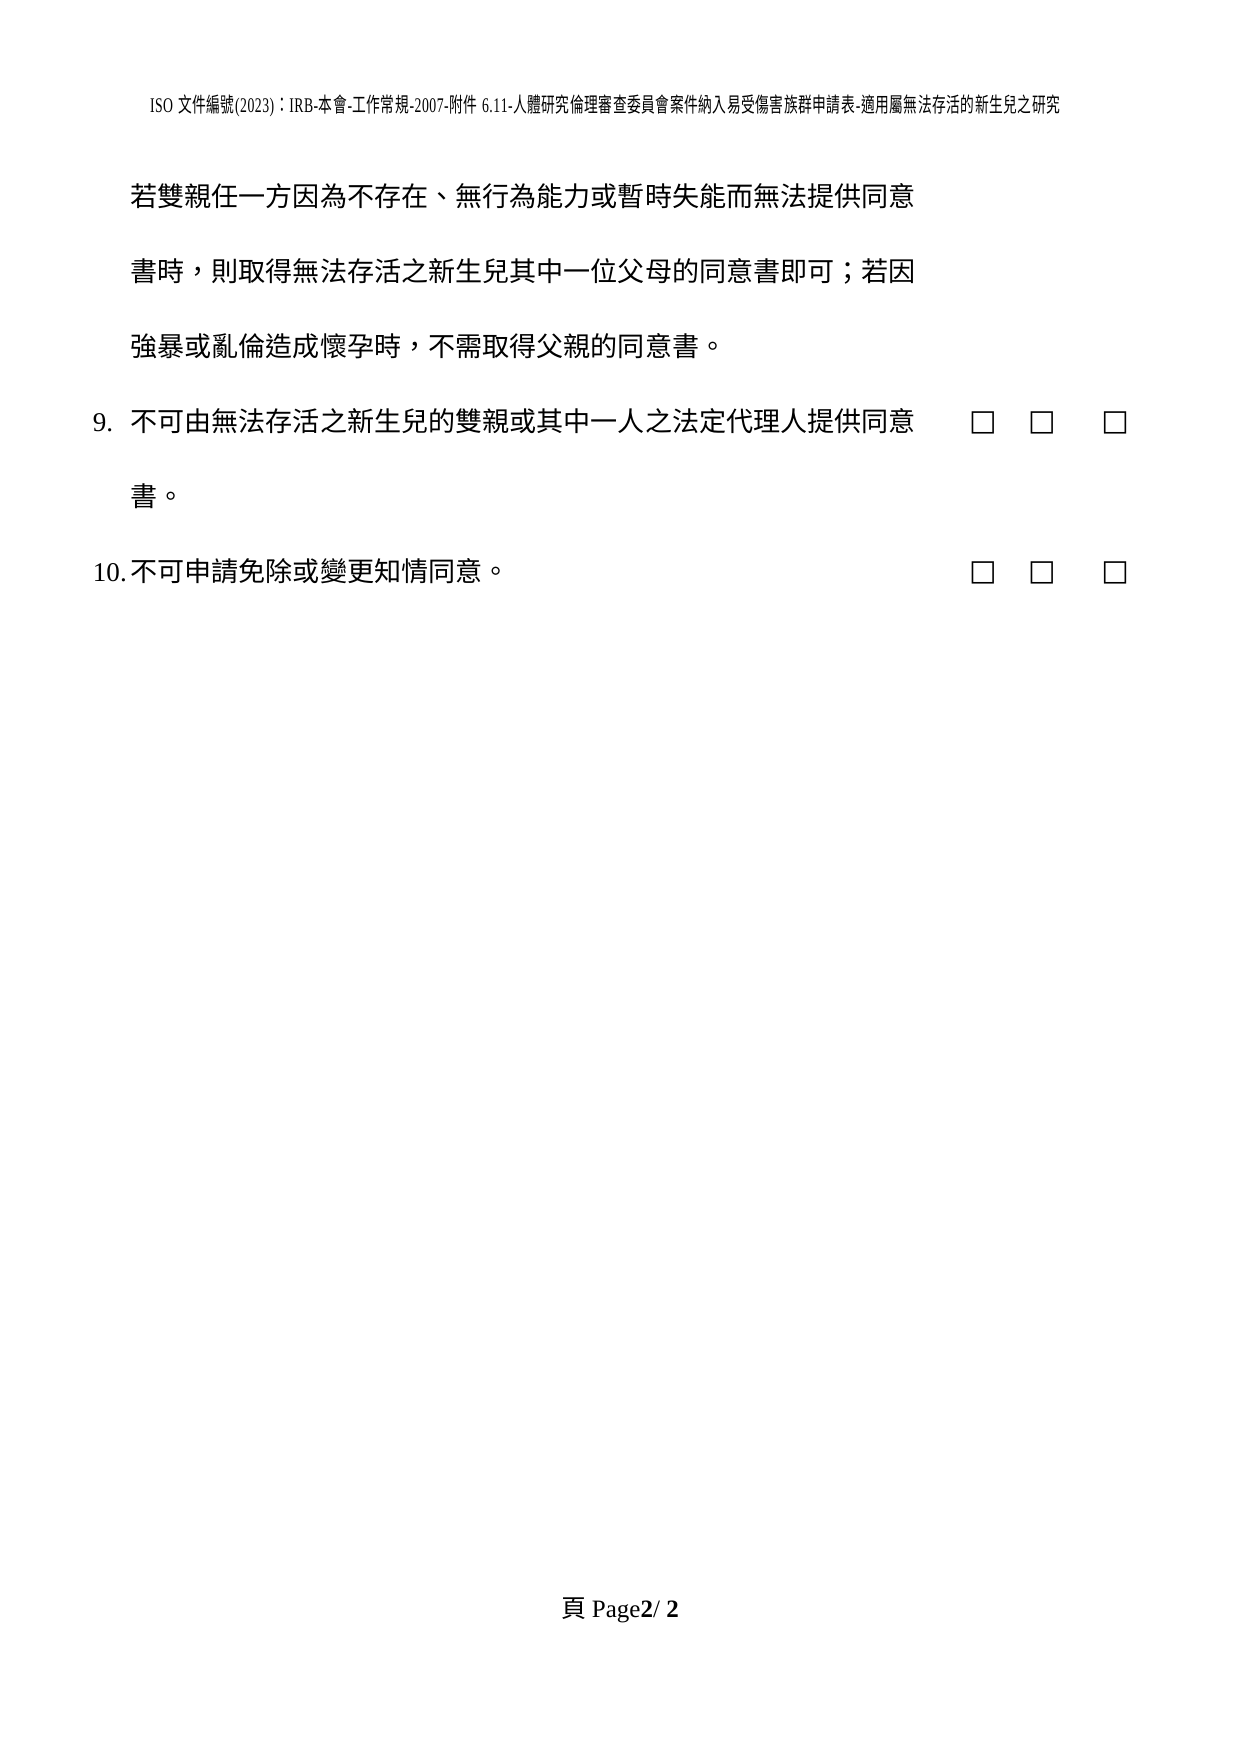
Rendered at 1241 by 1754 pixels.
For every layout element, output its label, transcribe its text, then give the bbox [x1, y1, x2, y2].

table_cell □ [1071, 532, 1159, 607]
table_cell [1012, 157, 1071, 382]
table_cell □ [1071, 382, 1159, 532]
table_cell □ [1012, 382, 1071, 532]
table_cell [953, 157, 1012, 382]
table_cell 不可由無法存活之新生兒的雙親或其中一人之法定代理人提供同意書。 [81, 382, 953, 532]
table_cell 不可申請免除或變更知情同意。 [81, 532, 953, 607]
table_cell □ [953, 382, 1012, 532]
table_cell [1071, 157, 1159, 382]
table_cell □ [1012, 532, 1071, 607]
table_cell □ [953, 532, 1012, 607]
table_cell 若雙親任一方因為不存在、無行為能力或暫時失能而無法提供同意書時，則取得無法存活之新生兒其中一位父母的同意書即可；若因強暴或亂倫造成懷孕時，不需取得父親的同意書。 [81, 157, 953, 382]
